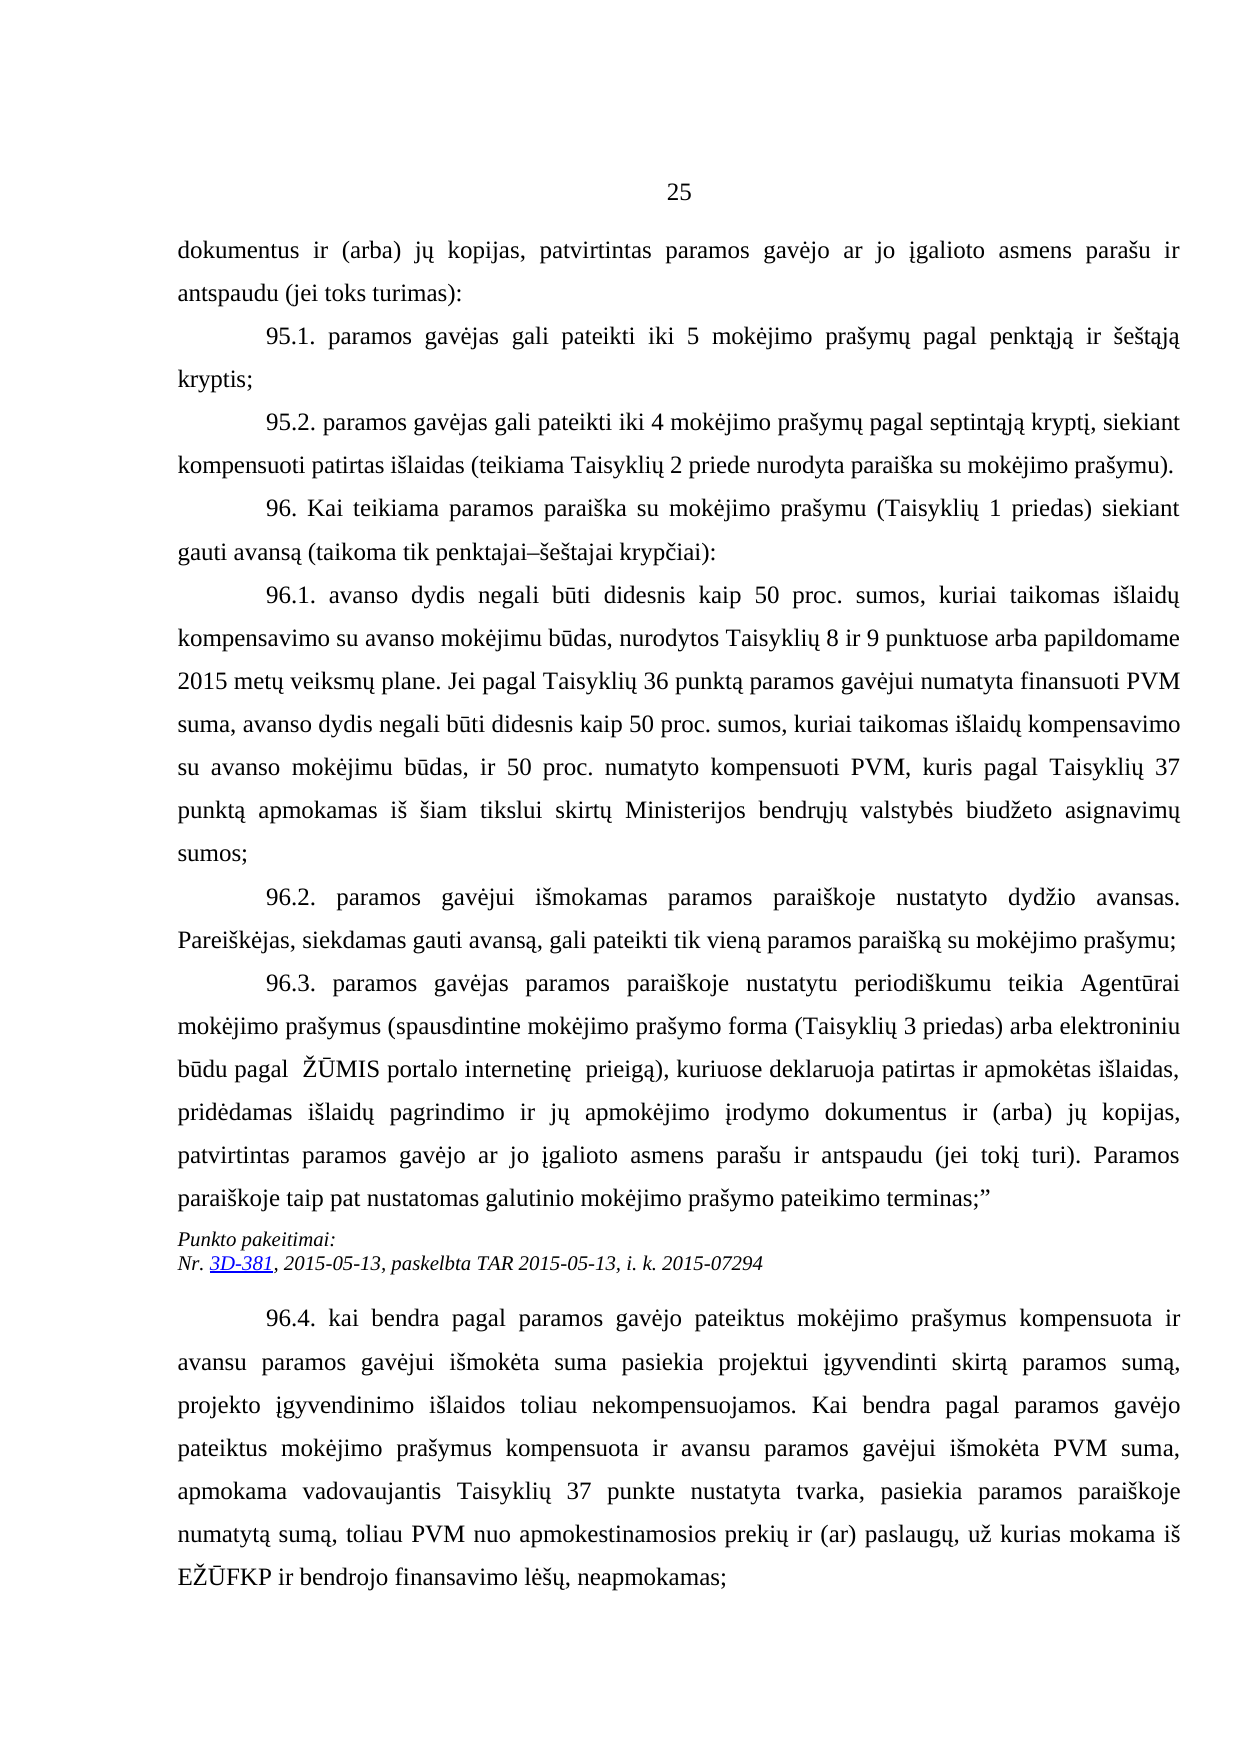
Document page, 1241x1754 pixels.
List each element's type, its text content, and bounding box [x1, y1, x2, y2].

text 96. Kai teikiama paramos paraiška su mokėjimo prašymu (Taisyklių 1 priedas) siekiant gauti avansą (taikoma tik penktajai–šeštajai krypčiai): [177, 493, 1181, 565]
text Nr. 3D-381, 2015-05-13, paskelbta TAR 2015-05-13, i. k. 2015-07294 [177, 1251, 1181, 1275]
text Punkto pakeitimai: [177, 1227, 1181, 1251]
text dokumentus ir (arba) jų kopijas, patvirtintas paramos gavėjo ar jo įgalioto asmens parašu ir antspaudu (jei toks turimas): [177, 235, 1181, 307]
text 95.2. paramos gavėjas gali pateikti iki 4 mokėjimo prašymų pagal septintąją kryptį, siekiant kompensuoti patirtas išlaidas (teikiama Taisyklių 2 priede nurodyta paraiška su mokėjimo prašymu). [177, 407, 1181, 479]
text 96.4. kai bendra pagal paramos gavėjo pateiktus mokėjimo prašymus kompensuota ir avansu paramos gavėjui išmokėta suma pasiekia projektui įgyvendinti skirtą paramos sumą, projekto įgyvendinimo išlaidos toliau nekompensuojamos. Kai bendra pagal paramos gavėjo pateiktus mokėjimo prašymus kompensuota ir avansu paramos gavėjui išmokėta PVM suma, apmokama vadovaujantis Taisyklių 37 punkte nustatyta tvarka, pasiekia paramos paraiškoje numatytą sumą, toliau PVM nuo apmokestinamosios prekių ir (ar) paslaugų, už kurias mokama iš EŽŪFKP ir bendrojo finansavimo lėšų, neapmokamas; [177, 1303, 1181, 1591]
text 96.2. paramos gavėjui išmokamas paramos paraiškoje nustatyto dydžio avansas. Pareiškėjas, siekdamas gauti avansą, gali pateikti tik vieną paramos paraišką su mokėjimo prašymu; [177, 882, 1181, 953]
text 95.1. paramos gavėjas gali pateikti iki 5 mokėjimo prašymų pagal penktąją ir šeštąją kryptis; [177, 321, 1181, 393]
text 96.3. paramos gavėjas paramos paraiškoje nustatytu periodiškumu teikia Agentūrai mokėjimo prašymus (spausdintine mokėjimo prašymo forma (Taisyklių 3 priedas) arba elektroniniu būdu pagal ŽŪMIS portalo internetinę prieigą), kuriuose deklaruoja patirtas ir apmokėtas išlaidas, pridėdamas išlaidų pagrindimo ir jų apmokėjimo įrodymo dokumentus ir (arba) jų kopijas, patvirtintas paramos gavėjo ar jo įgalioto asmens parašu ir antspaudu (jei tokį turi). Paramos paraiškoje taip pat nustatomas galutinio mokėjimo prašymo pateikimo terminas;” [177, 968, 1181, 1212]
text 96.1. avanso dydis negali būti didesnis kaip 50 proc. sumos, kuriai taikomas išlaidų kompensavimo su avanso mokėjimu būdas, nurodytos Taisyklių 8 ir 9 punktuose arba papildomame 2015 metų veiksmų plane. Jei pagal Taisyklių 36 punktą paramos gavėjui numatyta finansuoti PVM suma, avanso dydis negali būti didesnis kaip 50 proc. sumos, kuriai taikomas išlaidų kompensavimo su avanso mokėjimu būdas, ir 50 proc. numatyto kompensuoti PVM, kuris pagal Taisyklių 37 punktą apmokamas iš šiam tikslui skirtų Ministerijos bendrųjų valstybės biudžeto asignavimų sumos; [177, 580, 1181, 867]
